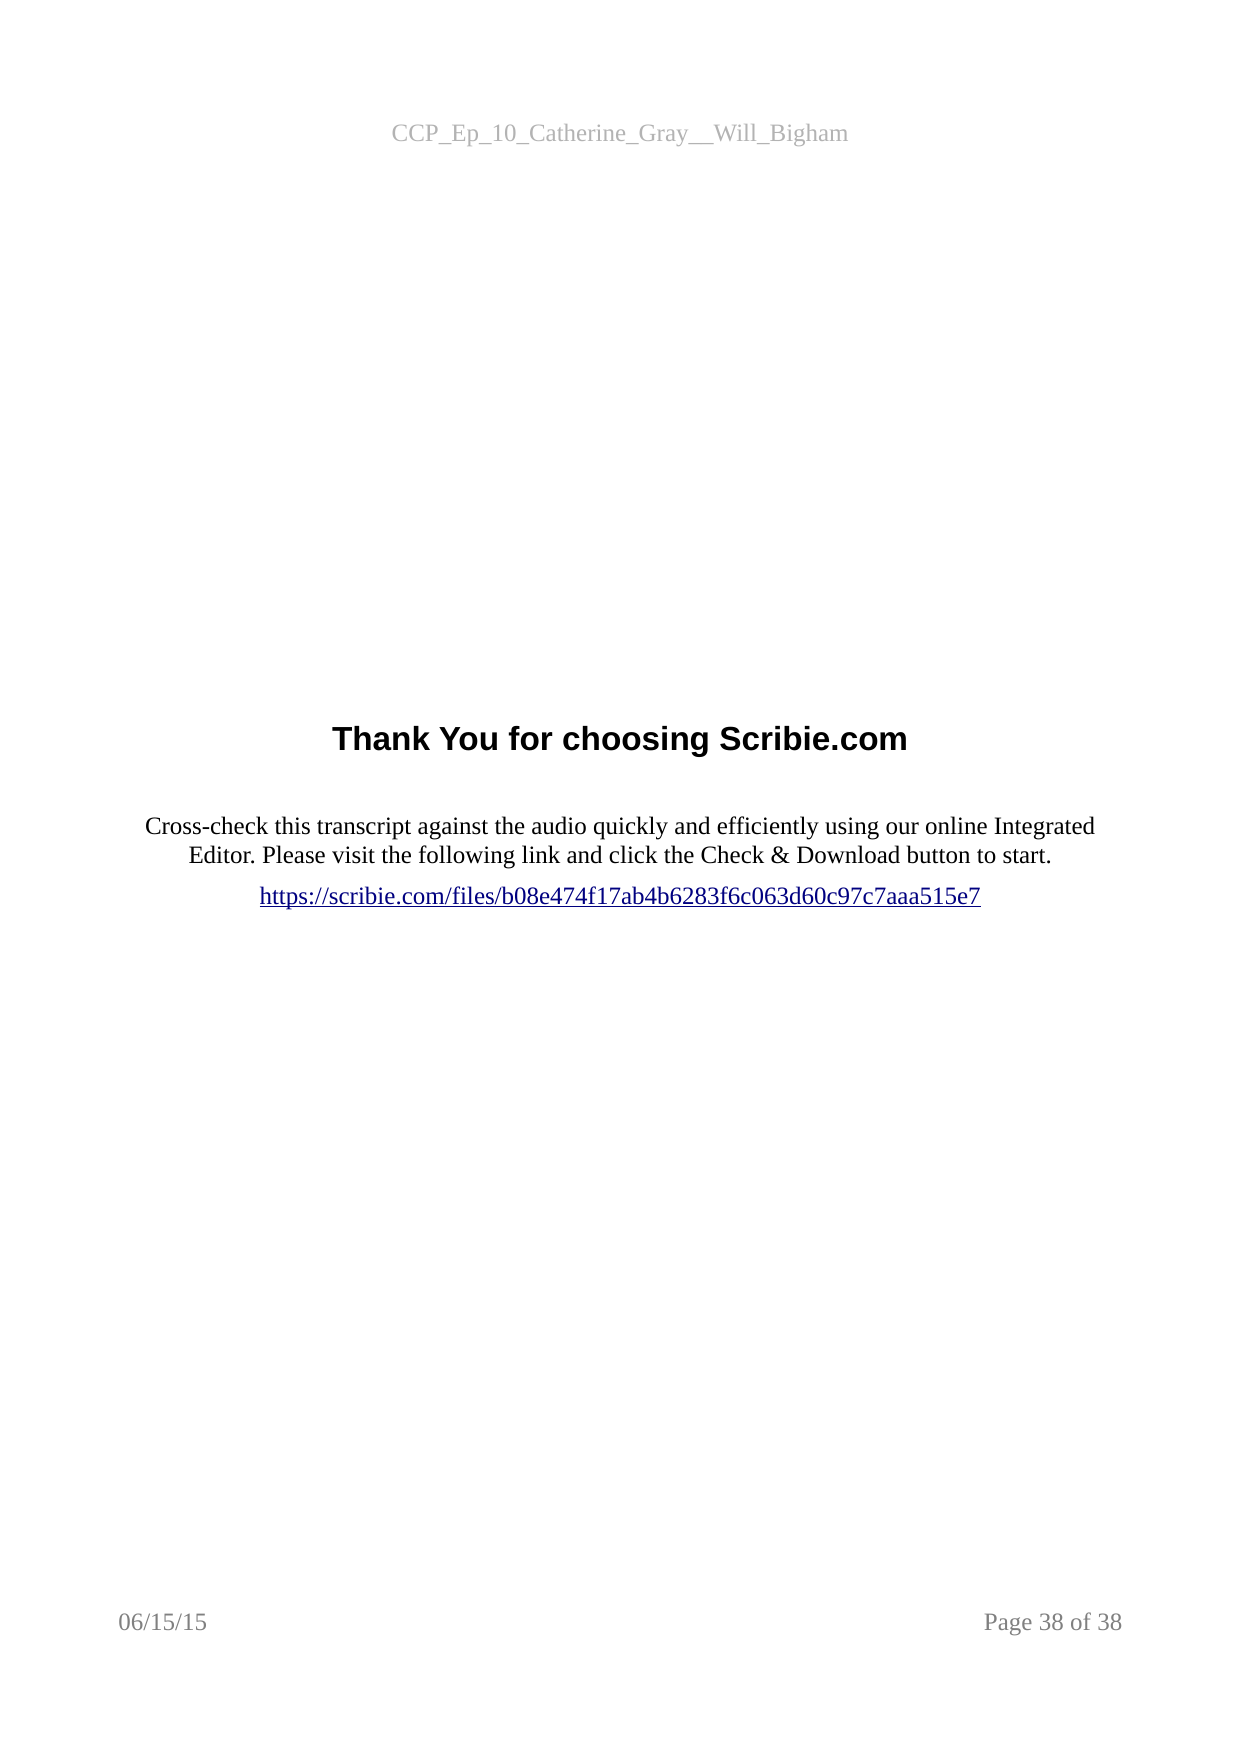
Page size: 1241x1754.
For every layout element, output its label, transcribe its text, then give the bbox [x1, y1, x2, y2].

text Cross-check this transcript against the audio quickly and efficiently using our online Integrated Editor. Please visit the following link and click the Check & Download button to start. [118, 811, 1122, 868]
text https://scribie.com/files/b08e474f17ab4b6283f6c063d60c97c7aaa515e7 [118, 881, 1122, 910]
subtitle Thank You for choosing Scribie.com [118, 719, 1122, 757]
